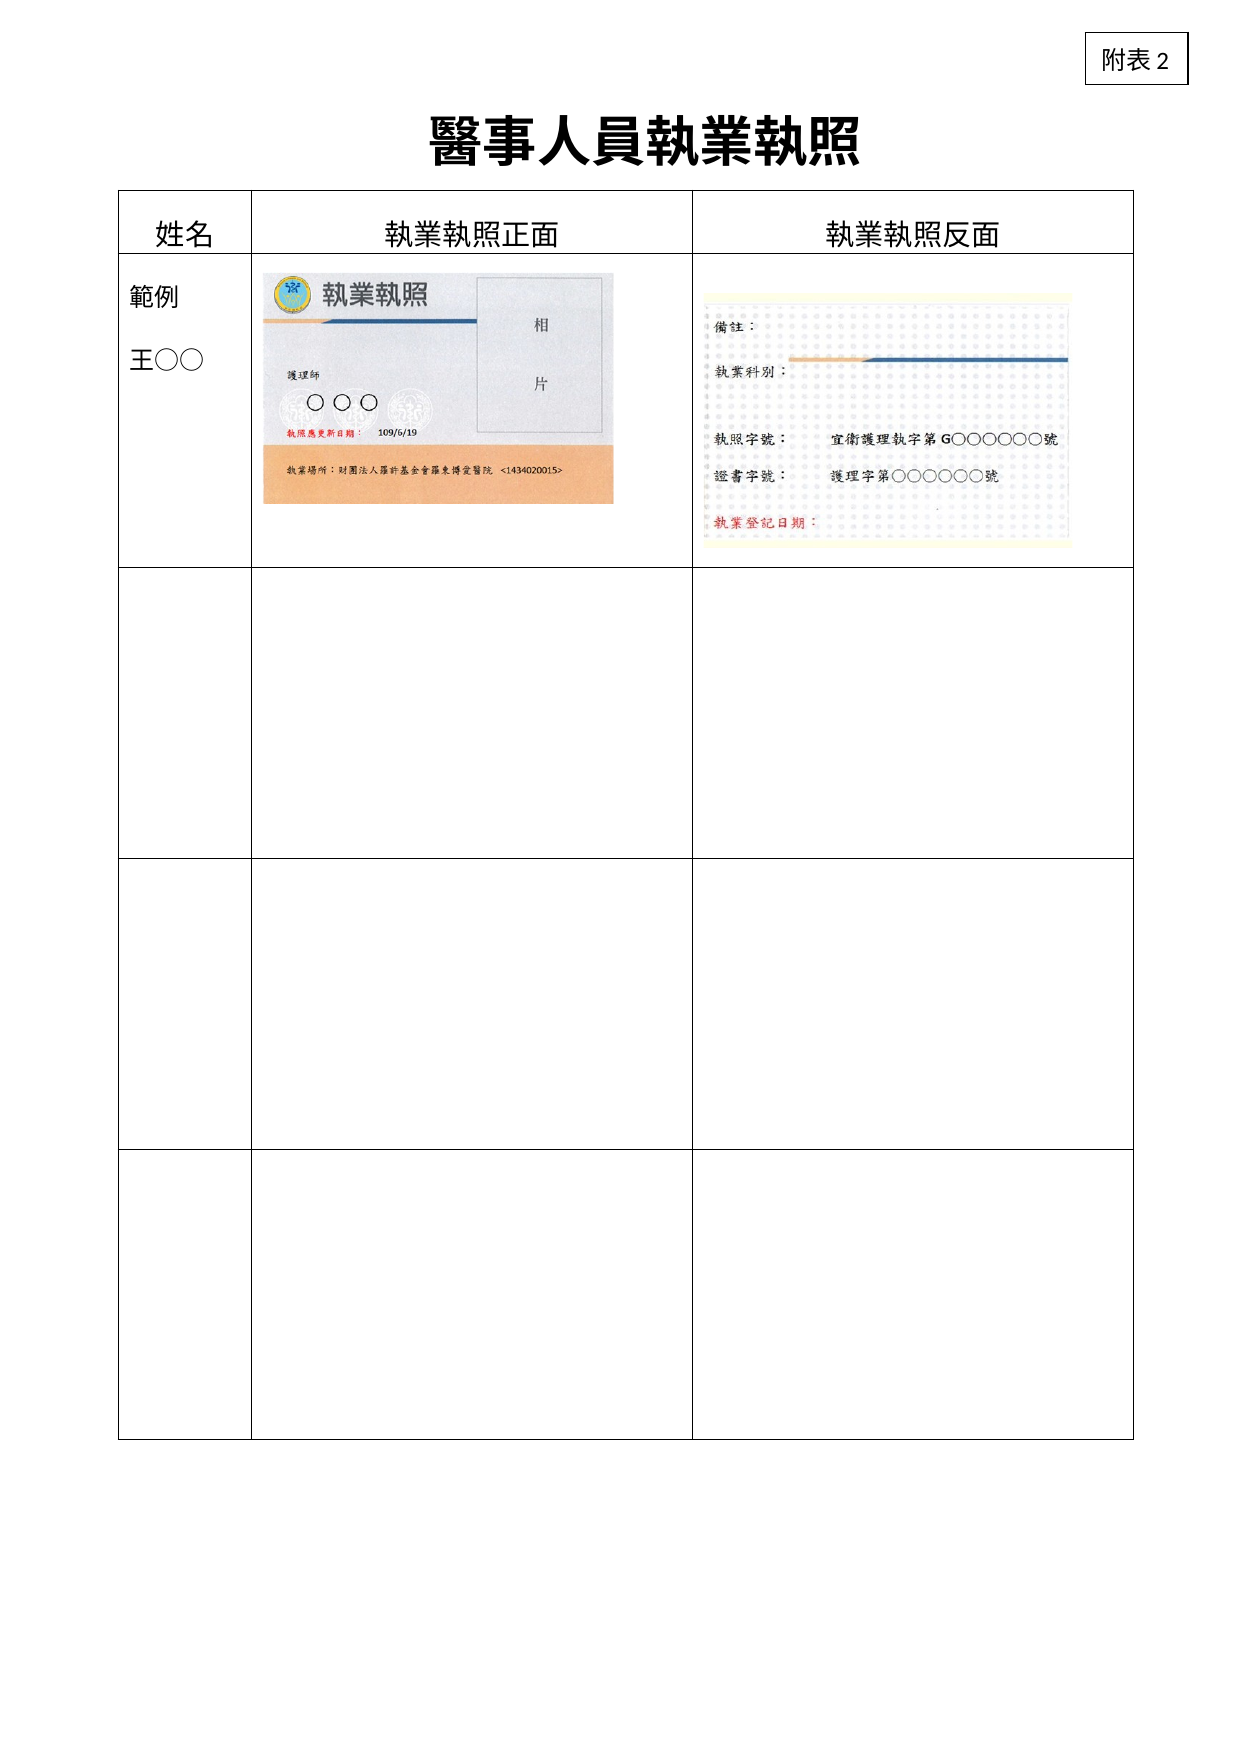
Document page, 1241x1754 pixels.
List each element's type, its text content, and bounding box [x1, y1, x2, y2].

table_header 執業執照正面 [252, 191, 692, 253]
table_header 姓名 [119, 191, 251, 253]
table_cell [119, 859, 251, 1148]
table_header 執業執照反面 [693, 191, 1133, 253]
table_cell [119, 568, 251, 857]
table_cell [693, 568, 1133, 857]
table_cell [252, 254, 692, 567]
table_cell [693, 859, 1133, 1148]
table_cell [252, 859, 692, 1148]
table_cell [693, 1150, 1133, 1439]
table_cell 範例 王○○ [119, 254, 251, 567]
text 附表2 [1101, 41, 1172, 76]
text 醫事人員執業執照 [1086, 33, 1187, 84]
table_cell [119, 1150, 251, 1439]
table_cell [693, 254, 1133, 567]
table_cell [252, 568, 692, 857]
table_cell [252, 1150, 692, 1439]
text 醫事人員執業執照 [168, 33, 1122, 189]
